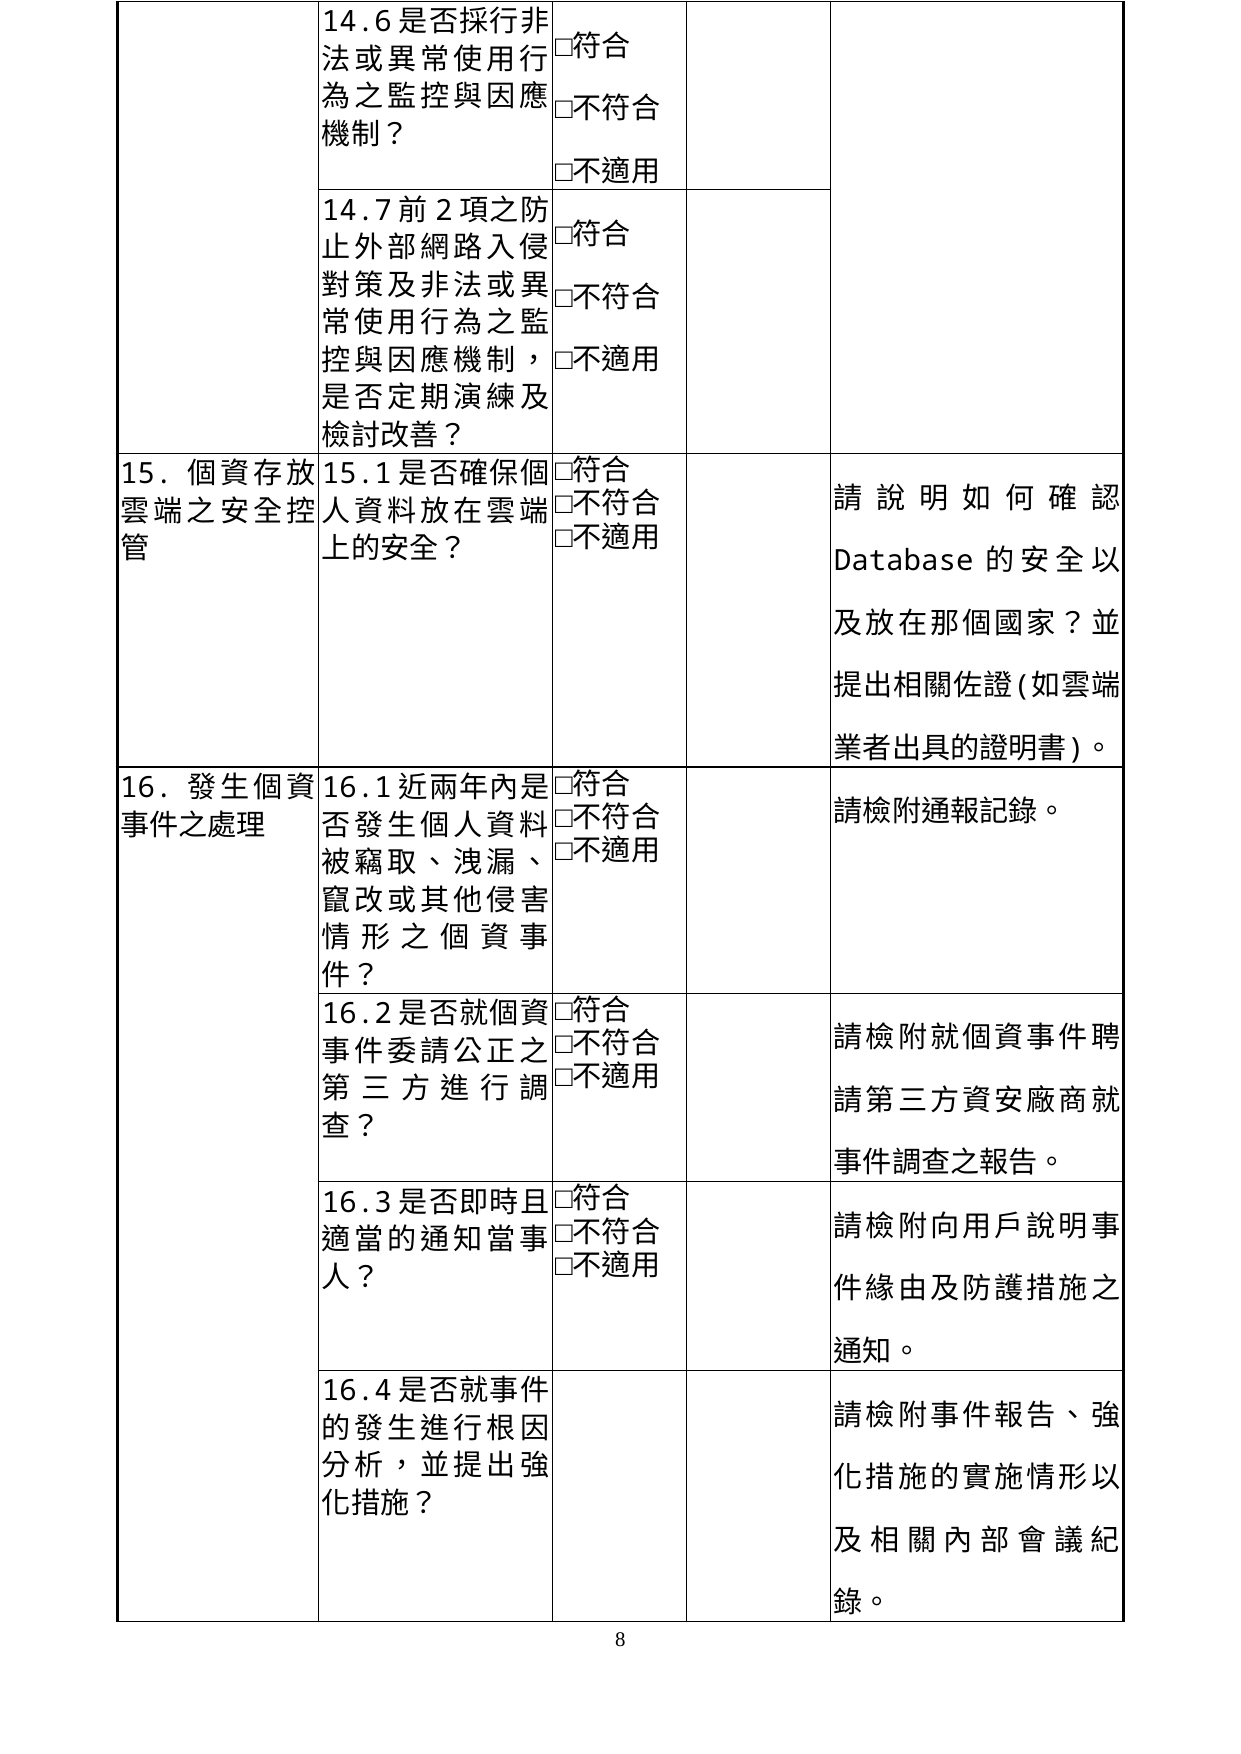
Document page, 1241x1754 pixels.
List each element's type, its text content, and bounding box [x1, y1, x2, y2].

table_cell [687, 768, 830, 992]
table_cell 14.7前2項之防止外部網路入侵對策及非法或異常使用行為之監控與因應機制，是否定期演練及檢討改善？ [319, 190, 552, 453]
table_cell 請檢附通報記錄。 [831, 768, 1122, 992]
table_cell 請檢附事件報告、強化措施的實施情形以及相關內部會議紀錄。 [831, 1371, 1122, 1621]
table_cell □符合 □不符合 □不適用 [553, 2, 686, 189]
table_cell [831, 2, 1122, 453]
table_cell 14.6是否採行非法或異常使用行為之監控與因應機制？ [319, 2, 552, 189]
table_cell 15.1是否確保個人資料放在雲端上的安全？ [319, 454, 552, 766]
table_cell 16.3是否即時且適當的通知當事人？ [319, 1182, 552, 1369]
table_cell 16.4是否就事件的發生進行根因分析，並提出強化措施？ [319, 1371, 552, 1621]
table_cell 請檢附就個資事件聘請第三方資安廠商就事件調查之報告。 [831, 994, 1122, 1181]
table_cell 16. 發生個資事件之處理 [119, 768, 318, 1621]
table_cell [687, 1371, 830, 1621]
table_cell [687, 454, 830, 766]
table_cell [687, 190, 830, 453]
table_cell 16.2是否就個資事件委請公正之第三方進行調查？ [319, 994, 552, 1181]
table_cell 請說明如何確認Database的安全以及放在那個國家？並提出相關佐證(如雲端業者出具的證明書)。 [831, 454, 1122, 766]
table_cell □符合 □不符合 □不適用 [553, 1182, 686, 1369]
table_cell [687, 2, 830, 189]
table_cell [687, 994, 830, 1181]
table_cell 15. 個資存放雲端之安全控管 [119, 454, 318, 766]
table_cell □符合 □不符合 □不適用 [553, 190, 686, 453]
table_cell [553, 1371, 686, 1621]
table_cell □符合 □不符合 □不適用 [553, 454, 686, 766]
table_cell [119, 2, 318, 453]
table_cell □符合 □不符合 □不適用 [553, 994, 686, 1181]
table_cell 16.1近兩年內是否發生個人資料被竊取、洩漏、竄改或其他侵害情形之個資事件？ [319, 768, 552, 992]
table_cell 請檢附向用戶說明事件緣由及防護措施之通知。 [831, 1182, 1122, 1369]
table_cell [687, 1182, 830, 1369]
table_cell □符合 □不符合 □不適用 [553, 768, 686, 992]
